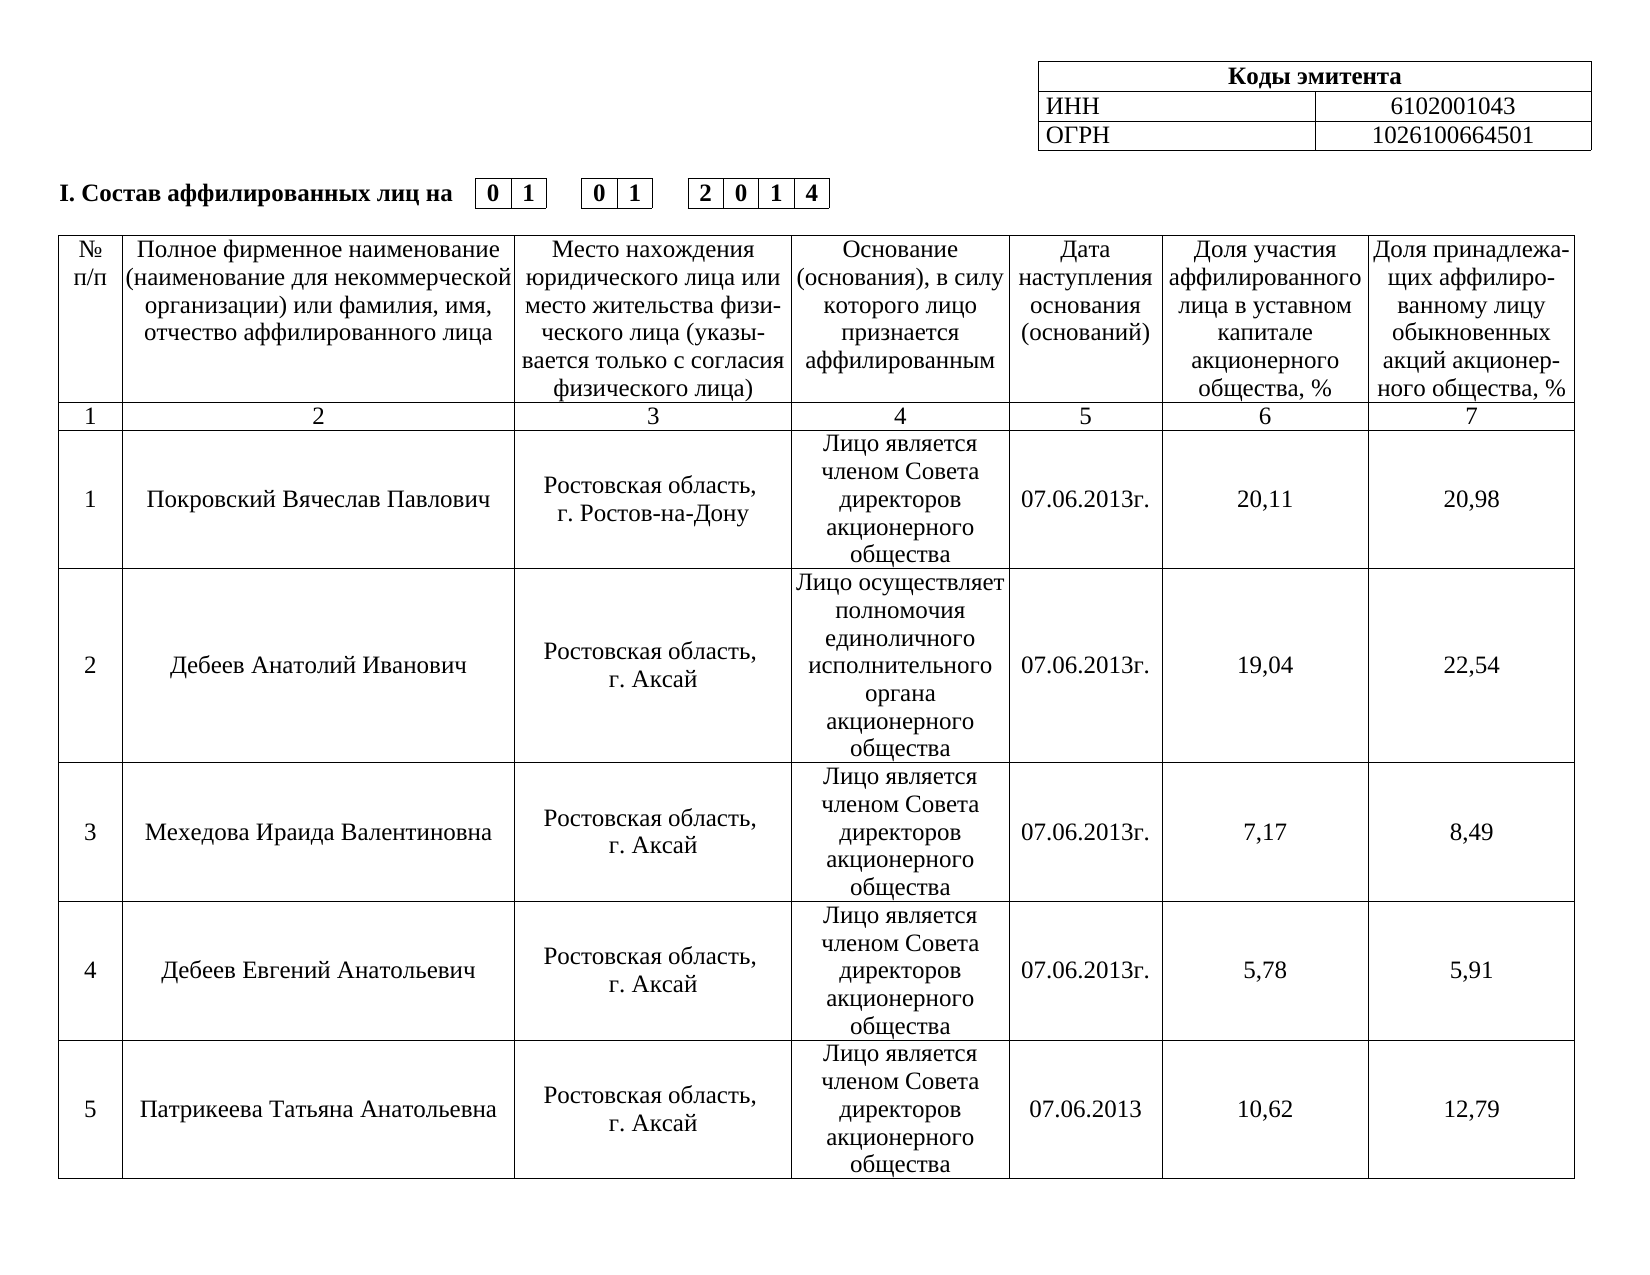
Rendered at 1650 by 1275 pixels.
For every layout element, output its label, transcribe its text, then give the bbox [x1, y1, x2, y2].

table_cell 5 [59, 1041, 122, 1178]
table_header Дата наступления основания (оснований) [1010, 236, 1162, 402]
table_header [653, 178, 688, 207]
table_cell Ростовская область, г. Ростов-на-Дону [515, 431, 791, 568]
table_cell Лицо осуществляет полномочия единоличного исполнительного органа акционерного общества [792, 569, 1009, 762]
table_cell 4 [792, 403, 1009, 429]
table_cell ОГРН [1039, 122, 1315, 150]
table_header Полное фирменное наименование (наименование для некоммерческой организации) или фамилия, имя, отчество аффилированного лица [123, 236, 514, 402]
table_cell 20,98 [1369, 431, 1574, 568]
table_header 4 [795, 179, 829, 207]
table_cell 4 [59, 902, 122, 1039]
table_cell 10,62 [1163, 1041, 1368, 1178]
table_cell Патрикеева Татьяна Анатольевна [123, 1041, 514, 1178]
table_cell 19,04 [1163, 569, 1368, 762]
table_cell 07.06.2013г. [1010, 763, 1162, 901]
table_cell 1 [59, 431, 122, 568]
table_cell 1026100664501 [1316, 122, 1591, 150]
table_header Доля участия аффилированного лица в уставном капитале акционерного общества, % [1163, 236, 1368, 402]
table_cell 12,79 [1369, 1041, 1574, 1178]
table_cell 07.06.2013г. [1010, 569, 1162, 762]
table_header I. Состав аффилированных лиц на [58, 178, 475, 207]
table_cell Дебеев Евгений Анатольевич [123, 902, 514, 1039]
table_cell 6102001043 [1316, 92, 1591, 121]
table_cell Лицо является членом Совета директоров акционерного общества [792, 902, 1009, 1039]
table_cell Лицо является членом Совета директоров акционерного общества [792, 431, 1009, 568]
table_cell Ростовская область, г. Аксай [515, 763, 791, 901]
table_header Коды эмитента [1039, 62, 1591, 91]
table_cell 8,49 [1369, 763, 1574, 901]
table_cell Дебеев Анатолий Иванович [123, 569, 514, 762]
table_cell 07.06.2013 [1010, 1041, 1162, 1178]
table_header 0 [582, 179, 617, 207]
table_cell 5,91 [1369, 902, 1574, 1039]
table_header 1 [759, 179, 794, 207]
table_header 0 [476, 179, 511, 207]
table_cell Лицо является членом Совета директоров акционерного общества [792, 763, 1009, 901]
table_cell Ростовская область, г. Аксай [515, 569, 791, 762]
table_header 1 [512, 179, 546, 207]
table_header Основание (основания), в силу которого лицо признается аффилированным [792, 236, 1009, 402]
table_cell 22,54 [1369, 569, 1574, 762]
table_cell Лицо является членом Совета директоров акционерного общества [792, 1041, 1009, 1178]
table_cell 7 [1369, 403, 1574, 429]
table_cell 2 [123, 403, 514, 429]
table_cell 20,11 [1163, 431, 1368, 568]
table_header № п/п [59, 236, 122, 402]
table_cell 1 [59, 403, 122, 429]
table_header 1 [618, 179, 652, 207]
table_header [547, 178, 581, 207]
table_header 2 [689, 179, 723, 207]
table_cell 7,17 [1163, 763, 1368, 901]
table_header Место нахождения юридического лица или место жительства физи- ческого лица (указы- вается только с согласия физического лица) [515, 236, 791, 402]
table_cell 6 [1163, 403, 1368, 429]
table_cell Мехедова Ираида Валентиновна [123, 763, 514, 901]
table_header Доля принадлежа- щих аффилиро- ванному лицу обыкновенных акций акционер- ного общества, % [1369, 236, 1574, 402]
table_cell 5,78 [1163, 902, 1368, 1039]
table_cell Покровский Вячеслав Павлович [123, 431, 514, 568]
table_cell 07.06.2013г. [1010, 431, 1162, 568]
table_cell 3 [59, 763, 122, 901]
table_cell 07.06.2013г. [1010, 902, 1162, 1039]
table_cell ИНН [1039, 92, 1315, 121]
table_cell 2 [59, 569, 122, 762]
table_cell 5 [1010, 403, 1162, 429]
table_header 0 [724, 179, 758, 207]
table_cell Ростовская область, г. Аксай [515, 1041, 791, 1178]
table_cell Ростовская область, г. Аксай [515, 902, 791, 1039]
table_cell 3 [515, 403, 791, 429]
